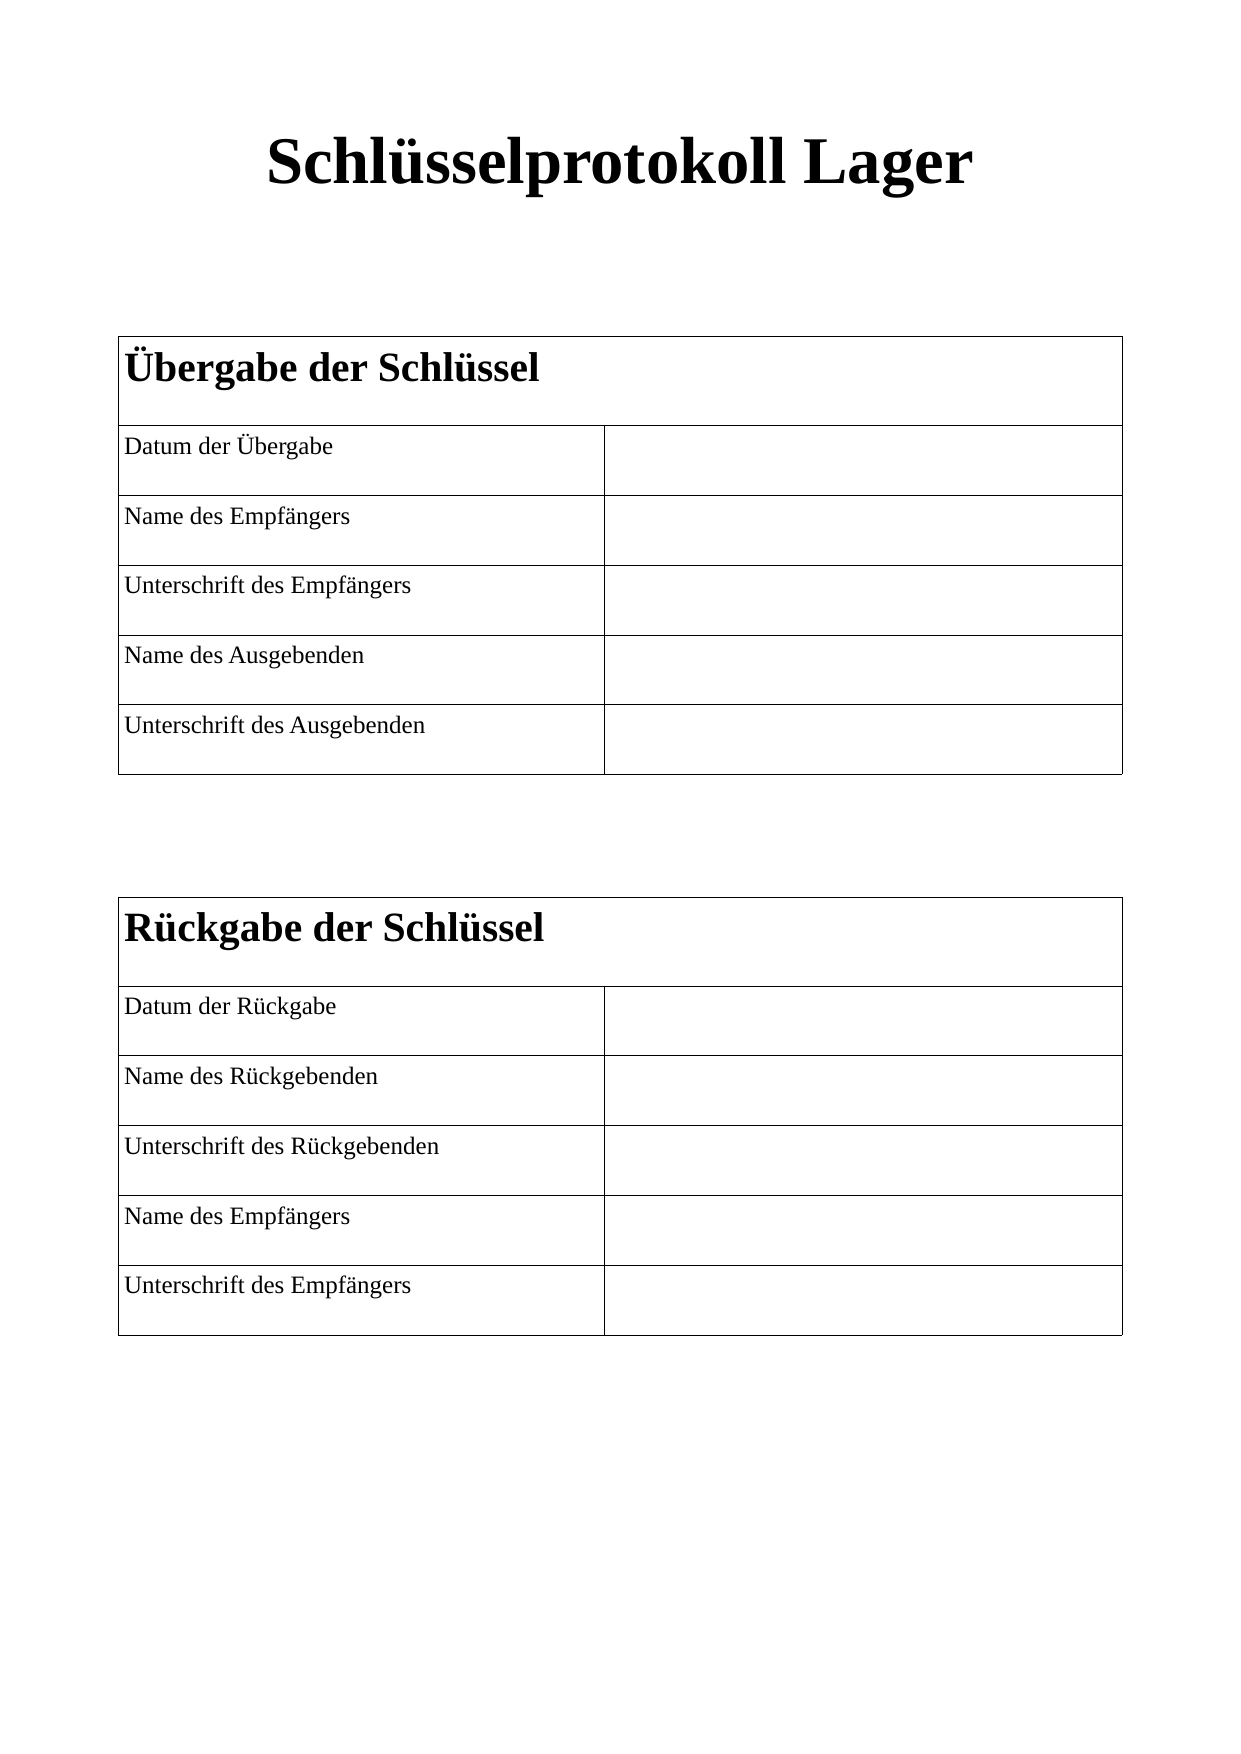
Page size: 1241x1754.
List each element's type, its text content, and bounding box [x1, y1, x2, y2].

table_header Schlüsselprotokoll Lager [118, 118, 1122, 336]
table_cell [605, 1126, 1122, 1195]
table_cell [605, 496, 1122, 565]
table_cell Rückgabe der Schlüssel [119, 898, 1122, 986]
table_cell [605, 705, 1122, 774]
table_cell Unterschrift des Empfängers [119, 566, 604, 634]
table_cell Datum der Übergabe [119, 426, 604, 495]
table_cell Name des Ausgebenden [119, 636, 604, 704]
table_cell [605, 636, 1122, 704]
table_cell Unterschrift des Empfängers [119, 1266, 604, 1334]
table_cell Unterschrift des Rückgebenden [119, 1126, 604, 1195]
table_cell [605, 426, 1122, 495]
table_cell Name des Empfängers [119, 496, 604, 565]
table_cell Name des Rückgebenden [119, 1056, 604, 1125]
table_cell Datum der Rückgabe [119, 987, 604, 1055]
table_cell [605, 1196, 1122, 1265]
table_cell Übergabe der Schlüssel [119, 337, 1122, 425]
table_cell [605, 775, 1122, 897]
table_cell [605, 566, 1122, 634]
table_cell [118, 775, 604, 897]
table_cell [605, 1056, 1122, 1125]
table_cell [605, 987, 1122, 1055]
table_cell [605, 1266, 1122, 1334]
table_cell Name des Empfängers [119, 1196, 604, 1265]
table_cell Unterschrift des Ausgebenden [119, 705, 604, 774]
